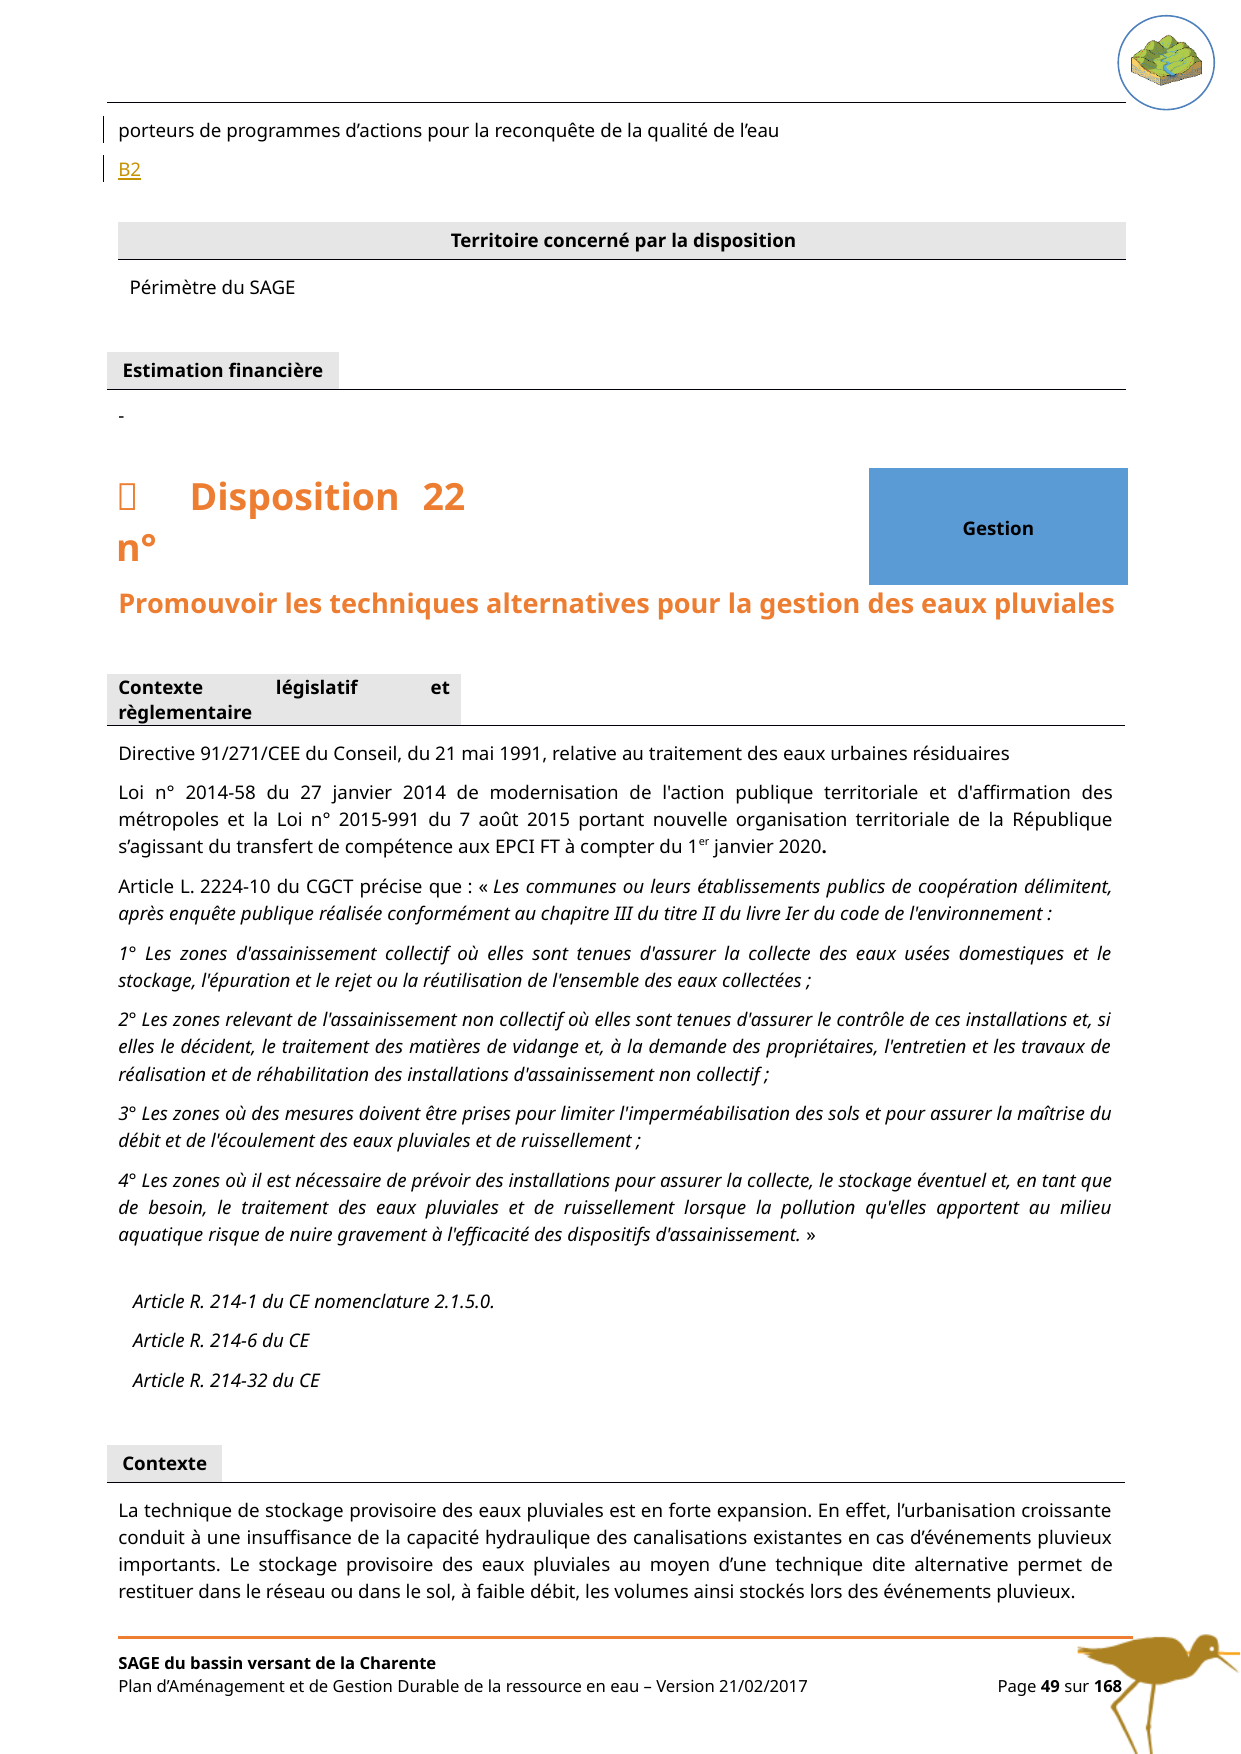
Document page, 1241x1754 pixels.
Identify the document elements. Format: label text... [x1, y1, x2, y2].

table_header [411, 468, 869, 585]
table_header [461, 674, 1125, 725]
table_cell Directive 91/271/CEE du Conseil, du 21 mai 1991, relative au traitement des eaux urbaines résiduaires Loi n° 2014-58 du 27 janvier 2014 de modernisation de l'action publique territoriale et d'affirmation des métropoles et la Loi n° 2015-991 du 7 août 2015 portant nouvelle organisation territoriale de la République s’agissant du transfert de compétence aux EPCI FT à compter du 1er janvier 2020. Article L. 2224-10 du CGCT précise que : « Les communes ou leurs établissements publics de coopération délimitent, après enquête publique réalisée conformément au chapitre III du titre II du livre Ier du code de l'environnement : 1° Les zones d'assainissement collectif où elles sont tenues d'assurer la collecte des eaux usées domestiques et le stockage, l'épuration et le rejet ou la réutilisation de l'ensemble des eaux collectées ; 2° Les zones relevant de l'assainissement non collectif où elles sont tenues d'assurer le contrôle de ces installations et, si elles le décident, le traitement des matières de vidange et, à la demande des propriétaires, l'entretien et les travaux de réalisation et de réhabilitation des installations d'assainissement non collectif ; 3° Les zones où des mesures doivent être prises pour limiter l'imperméabilisation des sols et pour assurer la maîtrise du débit et de l'écoulement des eaux pluviales et de ruissellement ; 4° Les zones où il est nécessaire de prévoir des installations pour assurer la collecte, le stockage éventuel et, en tant que de besoin, le traitement des eaux pluviales et de ruissellement lorsque la pollution qu'elles apportent au milieu aquatique risque de nuire gravement à l'efficacité des dispositifs d'assainissement. » [107, 726, 1125, 1286]
text Article R. 214-6 du CE [133, 1326, 1133, 1353]
table_header Contexte législatif et règlementaire [107, 674, 461, 725]
subtitle Promouvoir les techniques alternatives pour la gestion des eaux pluviales [118, 585, 1133, 622]
table_header Gestion [869, 468, 1128, 585]
picture [1077, 1629, 1241, 1754]
table_header [222, 1445, 1125, 1482]
table_cell [339, 352, 1126, 389]
table_cell - [107, 390, 1126, 428]
table_cell La technique de stockage provisoire des eaux pluviales est en forte expansion. En effet, l’urbanisation croissante conduit à une insuffisance de la capacité hydraulique des canalisations existantes en cas d’événements pluvieux importants. Le stockage provisoire des eaux pluviales au moyen d’une technique dite alternative permet de restituer dans le réseau ou dans le sol, à faible débit, les volumes ainsi stockés lors des événements pluvieux. [107, 1483, 1125, 1604]
text Article R. 214-1 du CE nomenclature 2.1.5.0. [133, 1286, 1133, 1313]
table_cell Périmètre du SAGE [118, 260, 1126, 352]
table_header Contexte [107, 1445, 222, 1482]
picture [1129, 34, 1203, 86]
table_header Territoire concerné par la disposition [118, 222, 1126, 259]
table_header  Disposition n° [105, 468, 411, 585]
table_cell porteurs de programmes d’actions pour la reconquête de la qualité de l’eau B2 [107, 103, 1126, 352]
text Article R. 214-32 du CE [133, 1366, 1133, 1393]
table_cell Estimation financière [107, 352, 339, 389]
